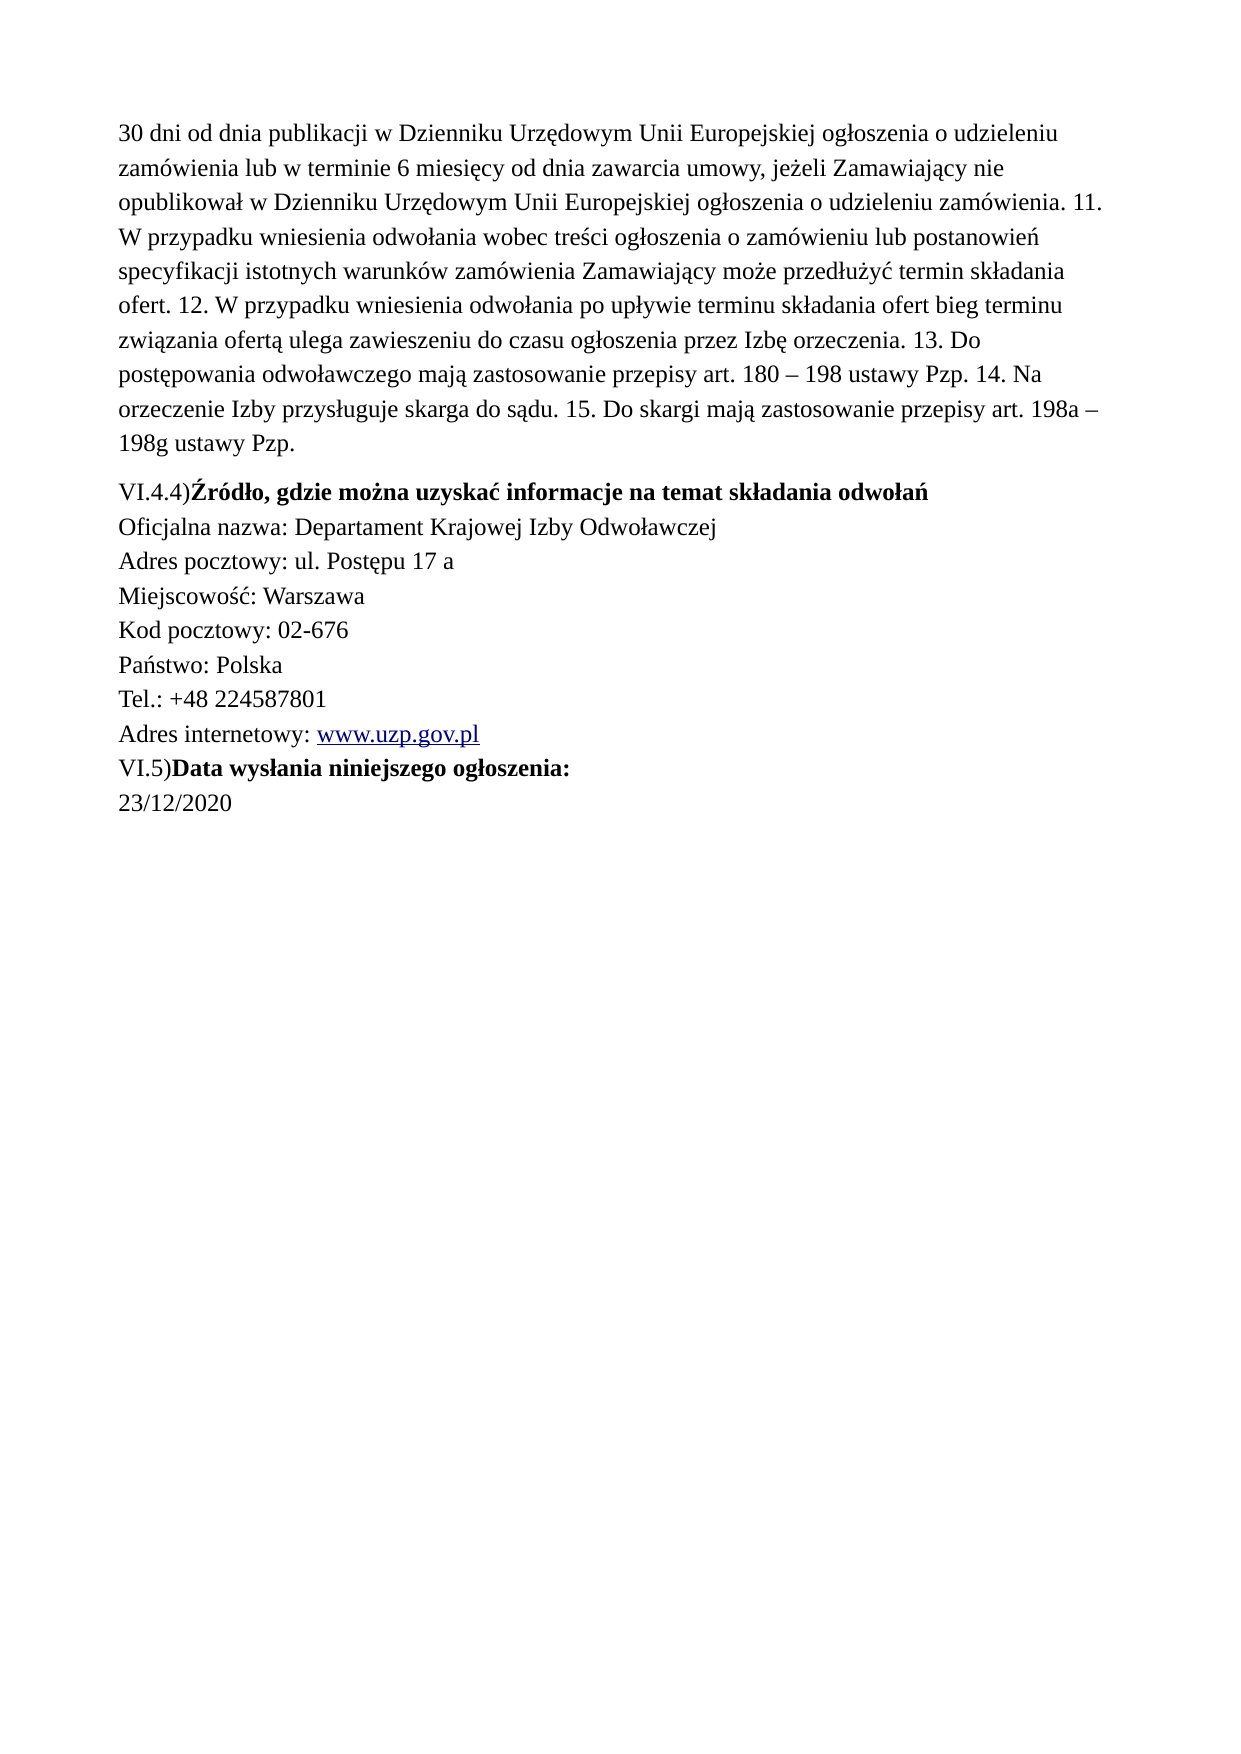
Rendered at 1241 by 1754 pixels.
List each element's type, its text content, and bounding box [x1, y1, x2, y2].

text Oficjalna nazwa: Departament Krajowej Izby Odwoławczej Adres pocztowy: ul. Postępu 17 a Miejscowość: Warszawa Kod pocztowy: 02-676 Państwo: Polska Tel.: +48 224587801 Adres internetowy: www.uzp.gov.pl [118, 512, 1122, 748]
text VI.4.4)Źródło, gdzie można uzyskać informacje na temat składania odwołań [118, 477, 1122, 506]
text VI.5)Data wysłania niniejszego ogłoszenia: [118, 753, 1122, 782]
text 23/12/2020 [118, 788, 1122, 817]
text 30 dni od dnia publikacji w Dzienniku Urzędowym Unii Europejskiej ogłoszenia o udzieleniu zamówienia lub w terminie 6 miesięcy od dnia zawarcia umowy, jeżeli Zamawiający nie opublikował w Dzienniku Urzędowym Unii Europejskiej ogłoszenia o udzieleniu zamówienia. 11. W przypadku wniesienia odwołania wobec treści ogłoszenia o zamówieniu lub postanowień specyfikacji istotnych warunków zamówienia Zamawiający może przedłużyć termin składania ofert. 12. W przypadku wniesienia odwołania po upływie terminu składania ofert bieg terminu związania ofertą ulega zawieszeniu do czasu ogłoszenia przez Izbę orzeczenia. 13. Do postępowania odwoławczego mają zastosowanie przepisy art. 180 – 198 ustawy Pzp. 14. Na orzeczenie Izby przysługuje skarga do sądu. 15. Do skargi mają zastosowanie przepisy art. 198a – 198g ustawy Pzp. [118, 118, 1122, 457]
